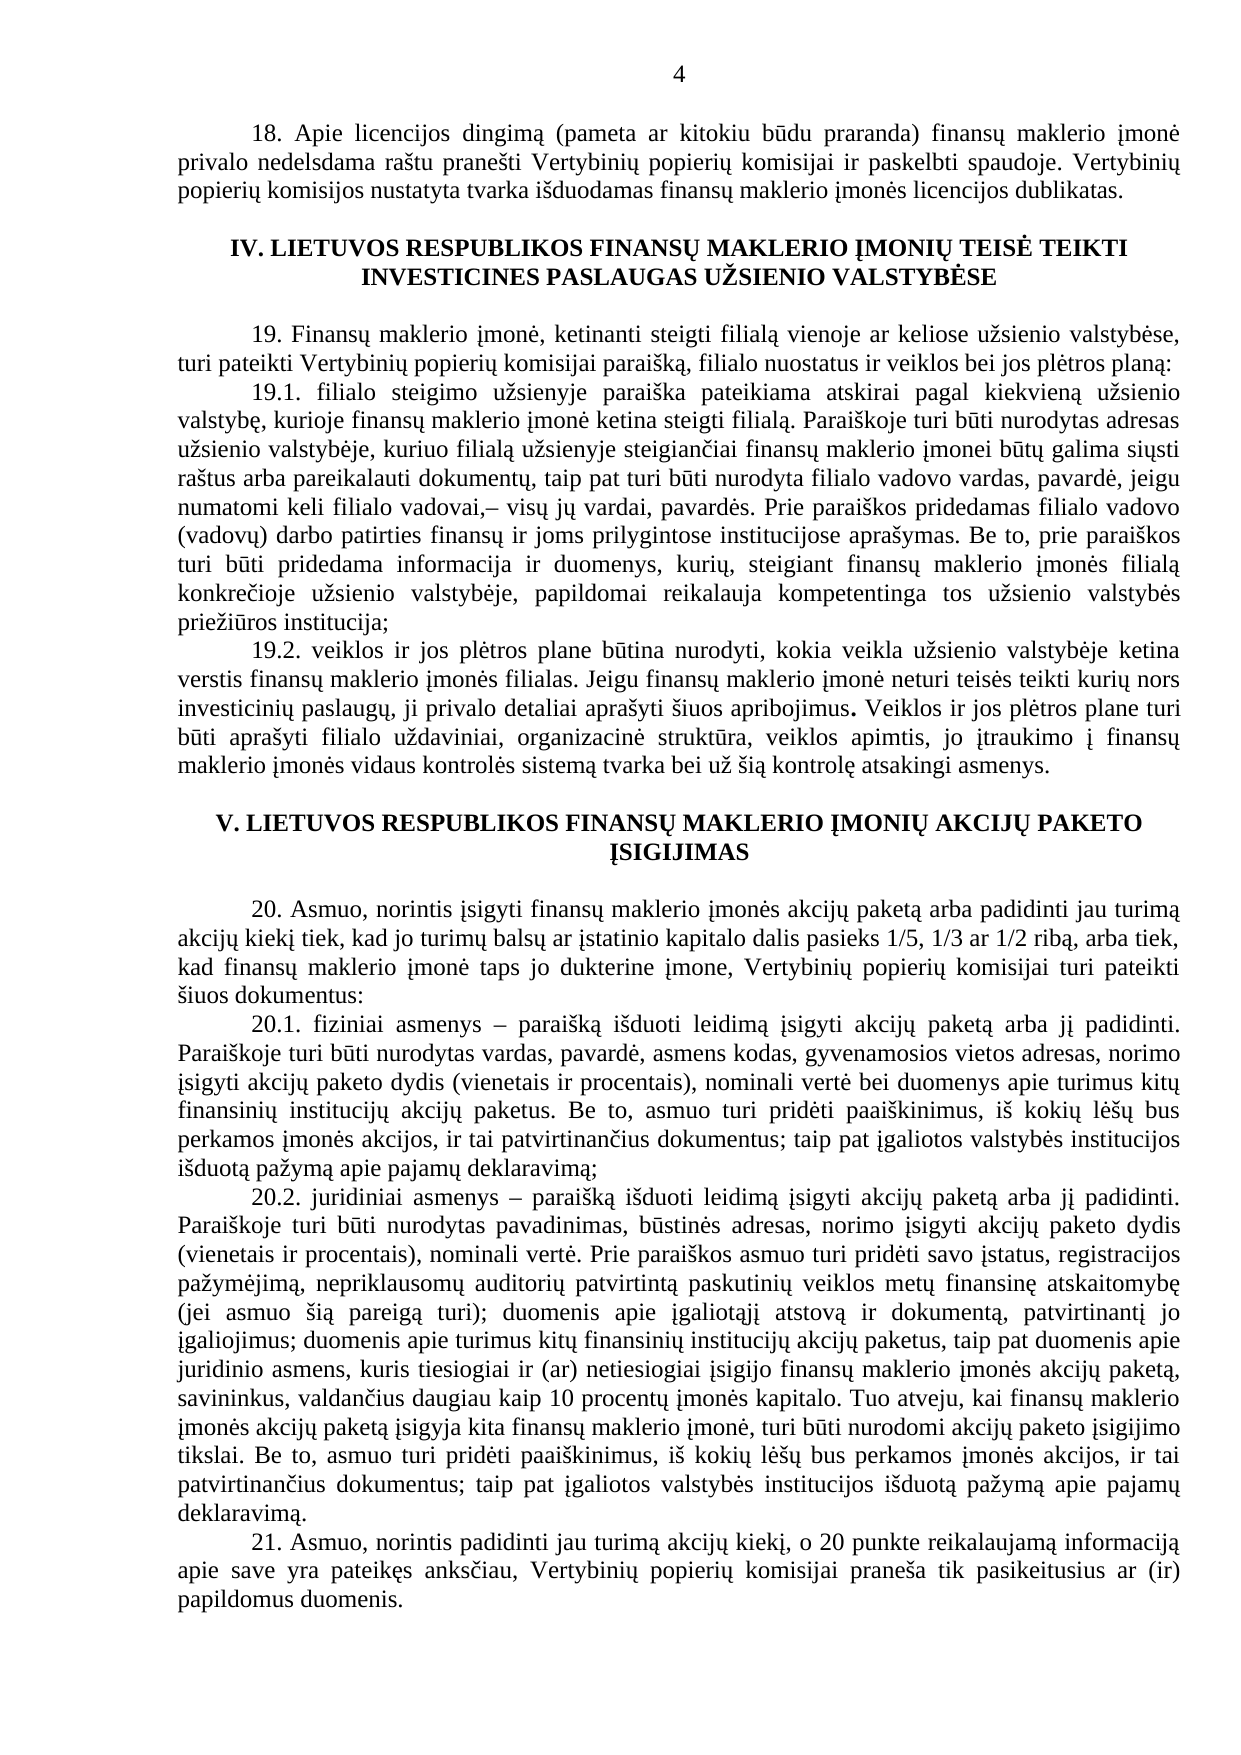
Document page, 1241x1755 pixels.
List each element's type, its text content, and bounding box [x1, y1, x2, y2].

text V. Lietuvos Respublikos finansų maklerio įmonių akcijų paketo įsigijimas [177, 808, 1181, 866]
text 21. Asmuo, norintis padidinti jau turimą akcijų kiekį, o 20 punkte reikalaujamą informaciją apie save yra pateikęs anksčiau, Vertybinių popierių komisijai praneša tik pasikeitusius ar (ir) papildomus duomenis. [177, 1527, 1181, 1613]
text IV. Lietuvos Respublikos finansų maklerio įmonių teisė teikti investicines paslaugas užsienio valstybėse [177, 233, 1181, 291]
text 20. Asmuo, norintis įsigyti finansų maklerio įmonės akcijų paketą arba padidinti jau turimą akcijų kiekį tiek, kad jo turimų balsų ar įstatinio kapitalo dalis pasieks 1/5, 1/3 ar 1/2 ribą, arba tiek, kad finansų maklerio įmonė taps jo dukterine įmone, Vertybinių popierių komisijai turi pateikti šiuos dokumentus: [177, 894, 1181, 1009]
text 20.2. juridiniai asmenys – paraišką išduoti leidimą įsigyti akcijų paketą arba jį padidinti. Paraiškoje turi būti nurodytas pavadinimas, būstinės adresas, norimo įsigyti akcijų paketo dydis (vienetais ir procentais), nominali vertė. Prie paraiškos asmuo turi pridėti savo įstatus, registracijos pažymėjimą, nepriklausomų auditorių patvirtintą paskutinių veiklos metų finansinę atskaitomybę (jei asmuo šią pareigą turi); duomenis apie įgaliotąjį atstovą ir dokumentą, patvirtinantį jo įgaliojimus; duomenis apie turimus kitų finansinių institucijų akcijų paketus, taip pat duomenis apie juridinio asmens, kuris tiesiogiai ir (ar) netiesiogiai įsigijo finansų maklerio įmonės akcijų paketą, savininkus, valdančius daugiau kaip 10 procentų įmonės kapitalo. Tuo atveju, kai finansų maklerio įmonės akcijų paketą įsigyja kita finansų maklerio įmonė, turi būti nurodomi akcijų paketo įsigijimo tikslai. Be to, asmuo turi pridėti paaiškinimus, iš kokių lėšų bus perkamos įmonės akcijos, ir tai patvirtinančius dokumentus; taip pat įgaliotos valstybės institucijos išduotą pažymą apie pajamų deklaravimą. [177, 1182, 1181, 1527]
text 19.2. veiklos ir jos plėtros plane būtina nurodyti, kokia veikla užsienio valstybėje ketina verstis finansų maklerio įmonės filialas. Jeigu finansų maklerio įmonė neturi teisės teikti kurių nors investicinių paslaugų, ji privalo detaliai aprašyti šiuos apribojimus. Veiklos ir jos plėtros plane turi būti aprašyti filialo uždaviniai, organizacinė struktūra, veiklos apimtis, jo įtraukimo į finansų maklerio įmonės vidaus kontrolės sistemą tvarka bei už šią kontrolę atsakingi asmenys. [177, 636, 1181, 779]
text 19. Finansų maklerio įmonė, ketinanti steigti filialą vienoje ar keliose užsienio valstybėse, turi pateikti Vertybinių popierių komisijai paraišką, filialo nuostatus ir veiklos bei jos plėtros planą: [177, 319, 1181, 377]
text 20.1. fiziniai asmenys – paraišką išduoti leidimą įsigyti akcijų paketą arba jį padidinti. Paraiškoje turi būti nurodytas vardas, pavardė, asmens kodas, gyvenamosios vietos adresas, norimo įsigyti akcijų paketo dydis (vienetais ir procentais), nominali vertė bei duomenys apie turimus kitų finansinių institucijų akcijų paketus. Be to, asmuo turi pridėti paaiškinimus, iš kokių lėšų bus perkamos įmonės akcijos, ir tai patvirtinančius dokumentus; taip pat įgaliotos valstybės institucijos išduotą pažymą apie pajamų deklaravimą; [177, 1009, 1181, 1182]
text 18. Apie licencijos dingimą (pameta ar kitokiu būdu praranda) finansų maklerio įmonė privalo nedelsdama raštu pranešti Vertybinių popierių komisijai ir paskelbti spaudoje. Vertybinių popierių komisijos nustatyta tvarka išduodamas finansų maklerio įmonės licencijos dublikatas. [177, 118, 1181, 204]
text 19.1. filialo steigimo užsienyje paraiška pateikiama atskirai pagal kiekvieną užsienio valstybę, kurioje finansų maklerio įmonė ketina steigti filialą. Paraiškoje turi būti nurodytas adresas užsienio valstybėje, kuriuo filialą užsienyje steigiančiai finansų maklerio įmonei būtų galima siųsti raštus arba pareikalauti dokumentų, taip pat turi būti nurodyta filialo vadovo vardas, pavardė, jeigu numatomi keli filialo vadovai,– visų jų vardai, pavardės. Prie paraiškos pridedamas filialo vadovo (vadovų) darbo patirties finansų ir joms prilygintose institucijose aprašymas. Be to, prie paraiškos turi būti pridedama informacija ir duomenys, kurių, steigiant finansų maklerio įmonės filialą konkrečioje užsienio valstybėje, papildomai reikalauja kompetentinga tos užsienio valstybės priežiūros institucija; [177, 377, 1181, 636]
